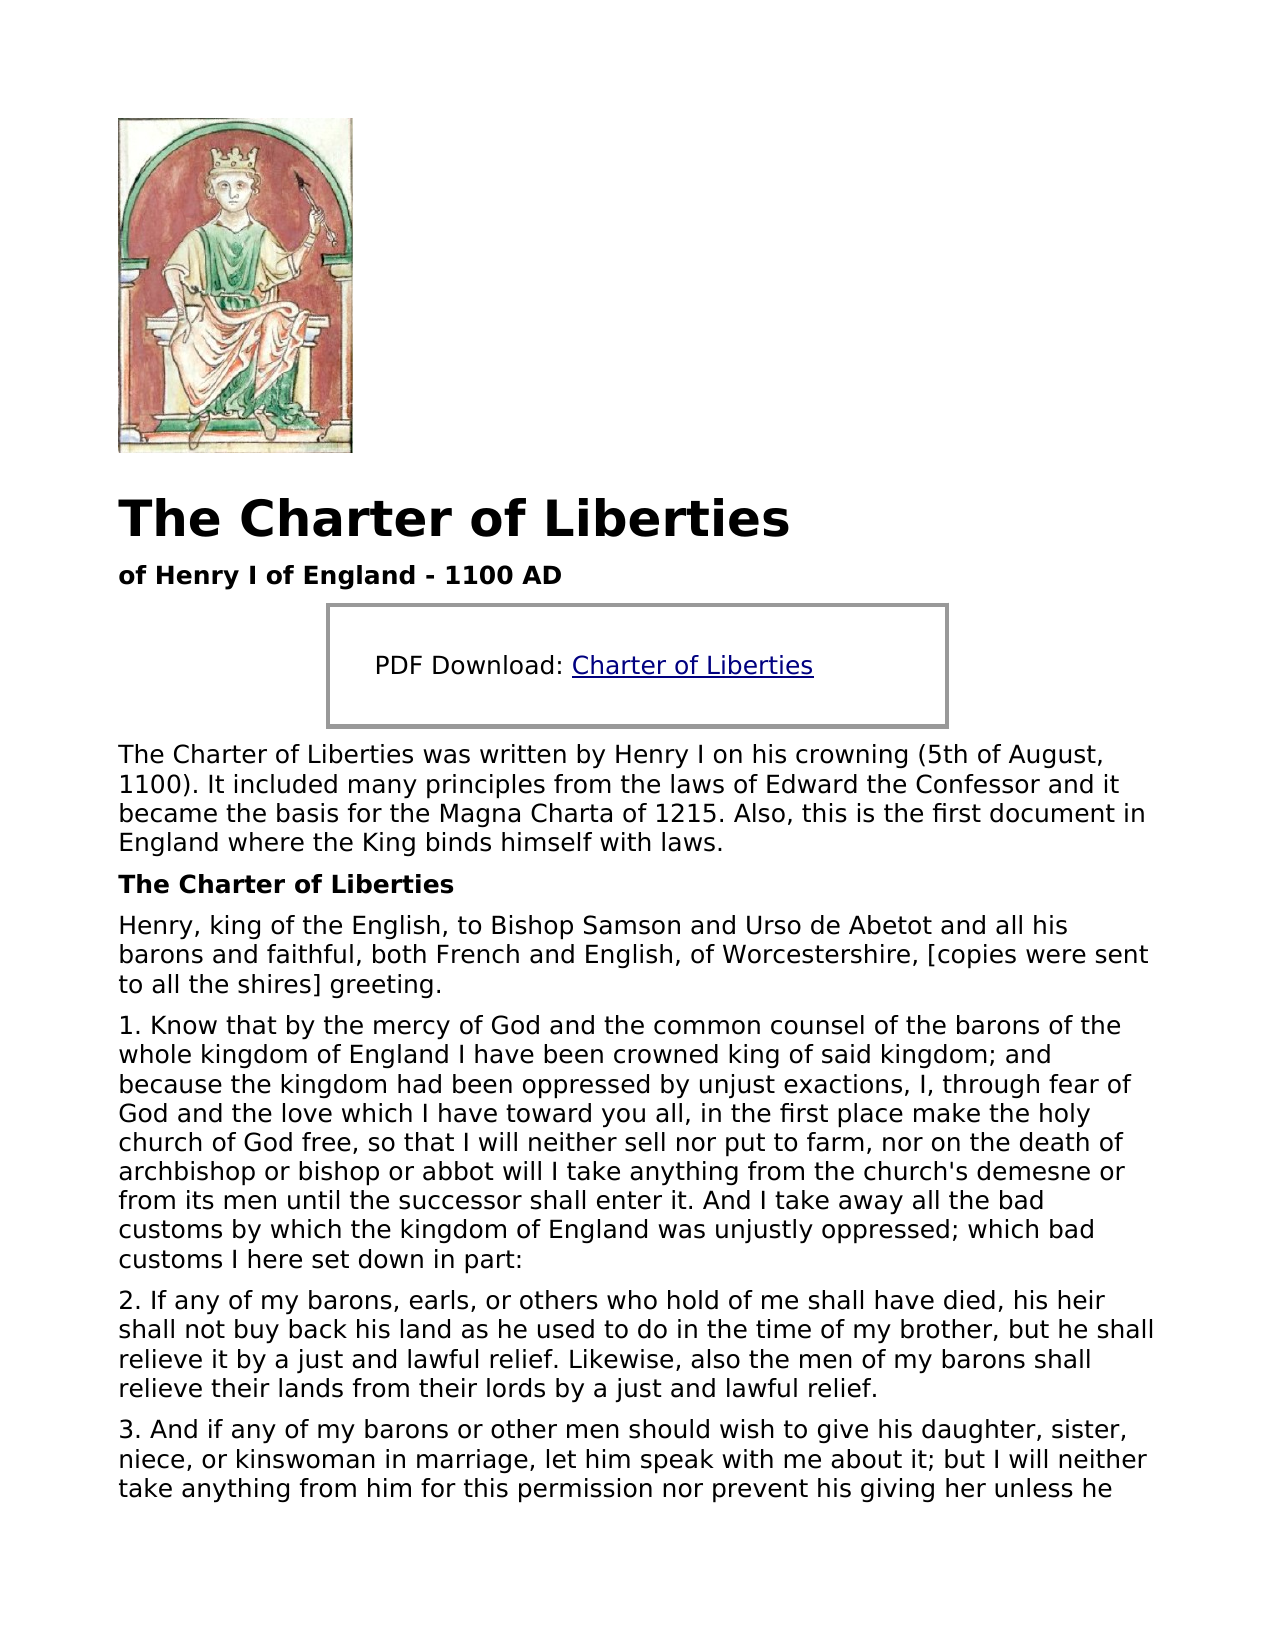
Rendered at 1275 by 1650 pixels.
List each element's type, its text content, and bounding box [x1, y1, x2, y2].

text The Charter of Liberties was written by Henry I on his crowning (5th of August, 1100). It included many principles from the laws of Edward the Confessor and it became the basis for the Magna Charta of 1215. Also, this is the first document in England where the King binds himself with laws. [118, 603, 1157, 857]
text of Henry I of England - 1100 AD [118, 561, 1157, 590]
text Henry, king of the English, to Bishop Samson and Urso de Abetot and all his barons and faithful, both French and English, of Worcestershire, [copies were sent to all the shires] greeting. [118, 911, 1157, 999]
text 1. Know that by the mercy of God and the common counsel of the barons of the whole kingdom of England I have been crowned king of said kingdom; and because the kingdom had been oppressed by unjust exactions, I, through fear of God and the love which I have toward you all, in the first place make the holy church of God free, so that I will neither sell nor put to farm, nor on the death of archbishop or bishop or abbot will I take anything from the church's demesne or from its men until the successor shall enter it. And I take away all the bad customs by which the kingdom of England was unjustly oppressed; which bad customs I here set down in part: [118, 1011, 1157, 1274]
text 2. If any of my barons, earls, or others who hold of me shall have died, his heir shall not buy back his land as he used to do in the time of my brother, but he shall relieve it by a just and lawful relief. Likewise, also the men of my barons shall relieve their lands from their lords by a just and lawful relief. [118, 1286, 1157, 1403]
table_header PDF Download: Charter of Liberties [339, 616, 936, 716]
text The Charter of Liberties [118, 870, 1157, 899]
subtitle The Charter of Liberties [118, 490, 1157, 548]
text 3. And if any of my barons or other men should wish to give his daughter, sister, niece, or kinswoman in marriage, let him speak with me about it; but I will neither take anything from him for this permission nor prevent his giving her unless he [118, 1416, 1157, 1503]
picture [118, 118, 353, 453]
